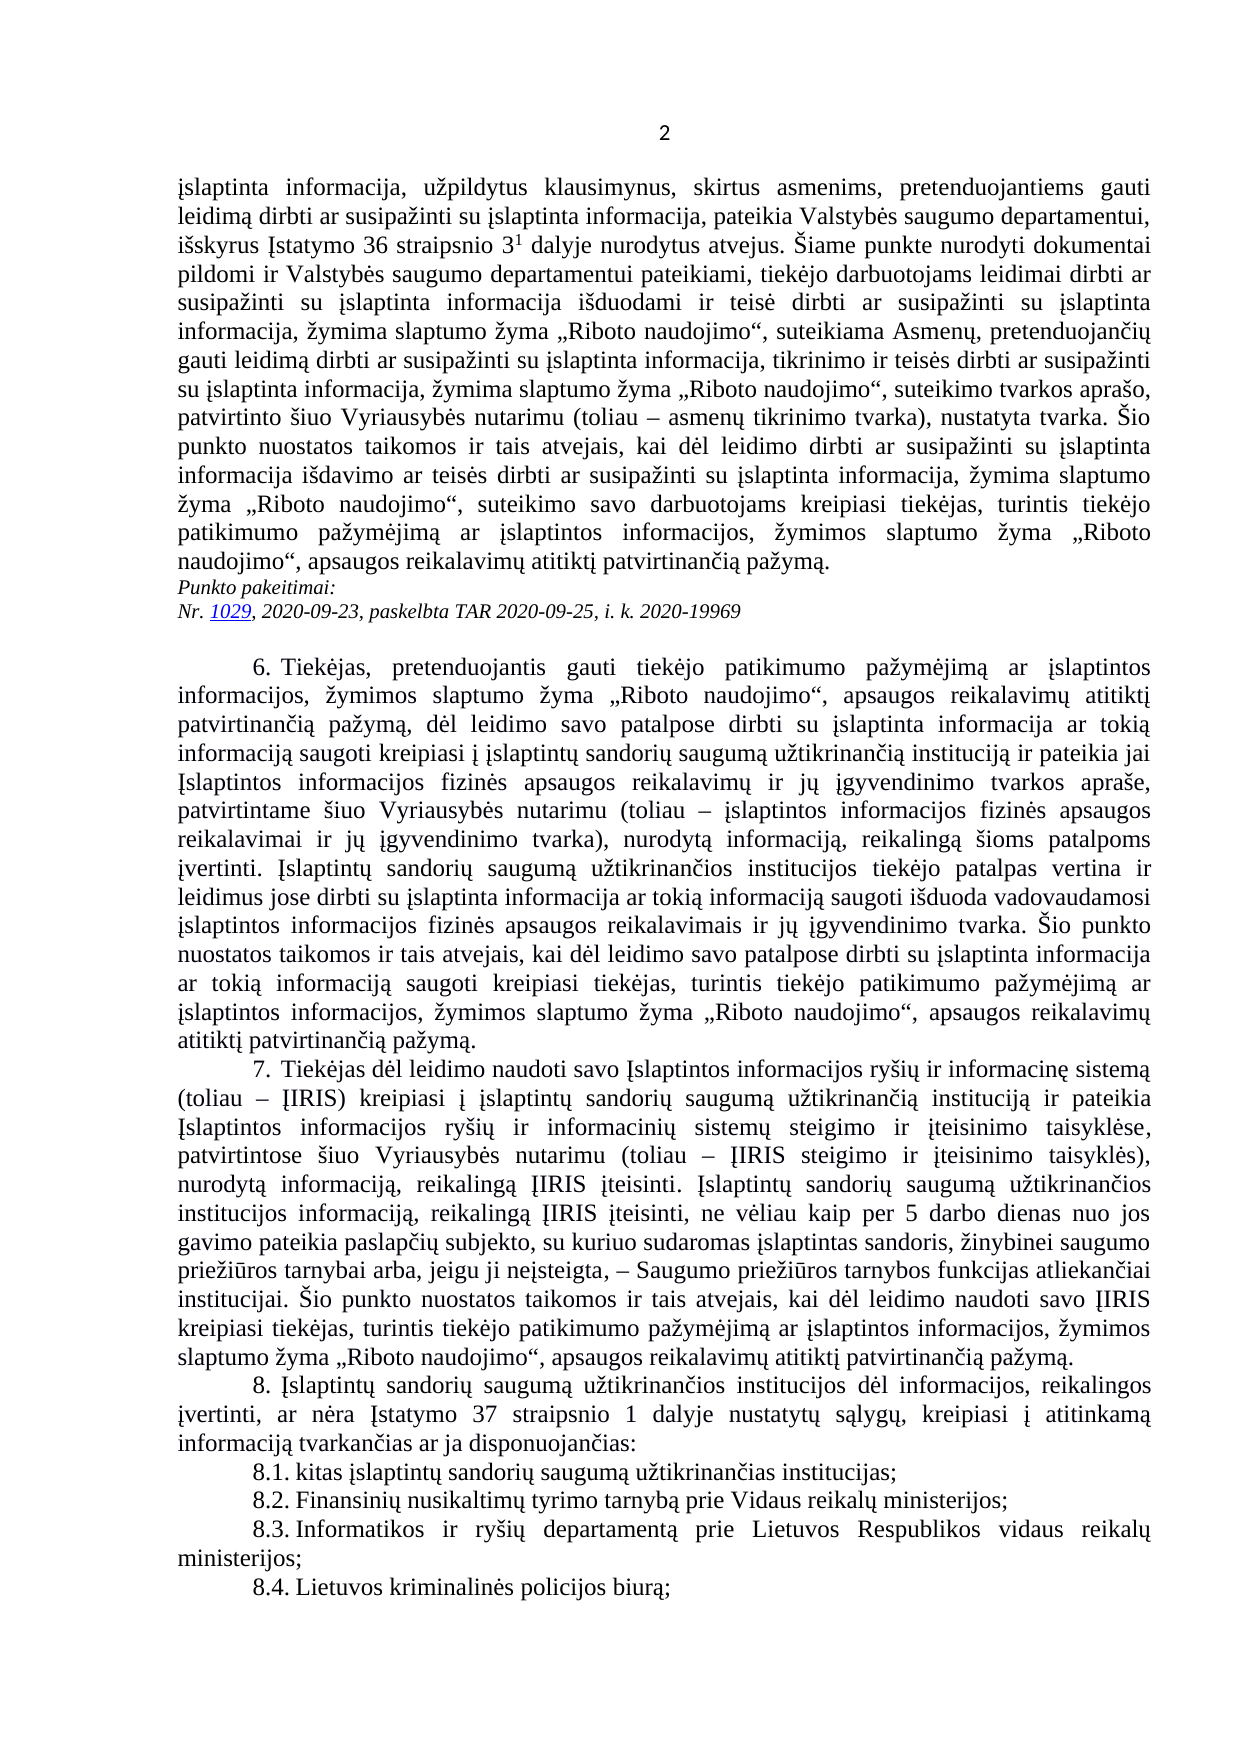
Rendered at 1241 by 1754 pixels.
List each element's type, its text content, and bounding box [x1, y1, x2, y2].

text 8. Įslaptintų sandorių saugumą užtikrinančios institucijos dėl informacijos, reikalingos įvertinti, ar nėra Įstatymo 37 straipsnio 1 dalyje nustatytų sąlygų, kreipiasi į atitinkamą informaciją tvarkančias ar ja disponuojančias: [177, 1371, 1152, 1457]
text įslaptinta informacija, užpildytus klausimynus, skirtus asmenims, pretenduojantiems gauti leidimą dirbti ar susipažinti su įslaptinta informacija, pateikia Valstybės saugumo departamentui, išskyrus Įstatymo 36 straipsnio 31 dalyje nurodytus atvejus. Šiame punkte nurodyti dokumentai pildomi ir Valstybės saugumo departamentui pateikiami, tiekėjo darbuotojams leidimai dirbti ar susipažinti su įslaptinta informacija išduodami ir teisė dirbti ar susipažinti su įslaptinta informacija, žymima slaptumo žyma „Riboto naudojimo“, suteikiama Asmenų, pretenduojančių gauti leidimą dirbti ar susipažinti su įslaptinta informacija, tikrinimo ir teisės dirbti ar susipažinti su įslaptinta informacija, žymima slaptumo žyma „Riboto naudojimo“, suteikimo tvarkos aprašo, patvirtinto šiuo Vyriausybės nutarimu (toliau – asmenų tikrinimo tvarka), nustatyta tvarka. Šio punkto nuostatos taikomos ir tais atvejais, kai dėl leidimo dirbti ar susipažinti su įslaptinta informacija išdavimo ar teisės dirbti ar susipažinti su įslaptinta informacija, žymima slaptumo žyma „Riboto naudojimo“, suteikimo savo darbuotojams kreipiasi tiekėjas, turintis tiekėjo patikimumo pažymėjimą ar įslaptintos informacijos, žymimos slaptumo žyma „Riboto naudojimo“, apsaugos reikalavimų atitiktį patvirtinančią pažymą. [177, 172, 1152, 575]
text 6. Tiekėjas, pretenduojantis gauti tiekėjo patikimumo pažymėjimą ar įslaptintos informacijos, žymimos slaptumo žyma „Riboto naudojimo“, apsaugos reikalavimų atitiktį patvirtinančią pažymą, dėl leidimo savo patalpose dirbti su įslaptinta informacija ar tokią informaciją saugoti kreipiasi į įslaptintų sandorių saugumą užtikrinančią instituciją ir pateikia jai Įslaptintos informacijos fizinės apsaugos reikalavimų ir jų įgyvendinimo tvarkos apraše, patvirtintame šiuo Vyriausybės nutarimu (toliau – įslaptintos informacijos fizinės apsaugos reikalavimai ir jų įgyvendinimo tvarka), nurodytą informaciją, reikalingą šioms patalpoms įvertinti. Įslaptintų sandorių saugumą užtikrinančios institucijos tiekėjo patalpas vertina ir leidimus jose dirbti su įslaptinta informacija ar tokią informaciją saugoti išduoda vadovaudamosi įslaptintos informacijos fizinės apsaugos reikalavimais ir jų įgyvendinimo tvarka. Šio punkto nuostatos taikomos ir tais atvejais, kai dėl leidimo savo patalpose dirbti su įslaptinta informacija ar tokią informaciją saugoti kreipiasi tiekėjas, turintis tiekėjo patikimumo pažymėjimą ar įslaptintos informacijos, žymimos slaptumo žyma „Riboto naudojimo“, apsaugos reikalavimų atitiktį patvirtinančią pažymą. [177, 652, 1152, 1054]
text 8.3. Informatikos ir ryšių departamentą prie Lietuvos Respublikos vidaus reikalų ministerijos; [177, 1514, 1152, 1572]
text 7. Tiekėjas dėl leidimo naudoti savo Įslaptintos informacijos ryšių ir informacinę sistemą (toliau – ĮIRIS) kreipiasi į įslaptintų sandorių saugumą užtikrinančią instituciją ir pateikia Įslaptintos informacijos ryšių ir informacinių sistemų steigimo ir įteisinimo taisyklėse, patvirtintose šiuo Vyriausybės nutarimu (toliau – ĮIRIS steigimo ir įteisinimo taisyklės), nurodytą informaciją, reikalingą ĮIRIS įteisinti. Įslaptintų sandorių saugumą užtikrinančios institucijos informaciją, reikalingą ĮIRIS įteisinti, ne vėliau kaip per 5 darbo dienas nuo jos gavimo pateikia paslapčių subjekto, su kuriuo sudaromas įslaptintas sandoris, žinybinei saugumo priežiūros tarnybai arba, jeigu ji neįsteigta, – Saugumo priežiūros tarnybos funkcijas atliekančiai institucijai. Šio punkto nuostatos taikomos ir tais atvejais, kai dėl leidimo naudoti savo ĮIRIS kreipiasi tiekėjas, turintis tiekėjo patikimumo pažymėjimą ar įslaptintos informacijos, žymimos slaptumo žyma „Riboto naudojimo“, apsaugos reikalavimų atitiktį patvirtinančią pažymą. [177, 1054, 1152, 1371]
text 8.4. Lietuvos kriminalinės policijos biurą; [177, 1572, 1152, 1601]
text Nr. 1029, 2020-09-23, paskelbta TAR 2020-09-25, i. k. 2020-19969 [177, 599, 1152, 623]
text 8.1. kitas įslaptintų sandorių saugumą užtikrinančias institucijas; [177, 1457, 1152, 1486]
text 8.2. Finansinių nusikaltimų tyrimo tarnybą prie Vidaus reikalų ministerijos; [177, 1486, 1152, 1514]
text Punkto pakeitimai: [177, 575, 1152, 599]
